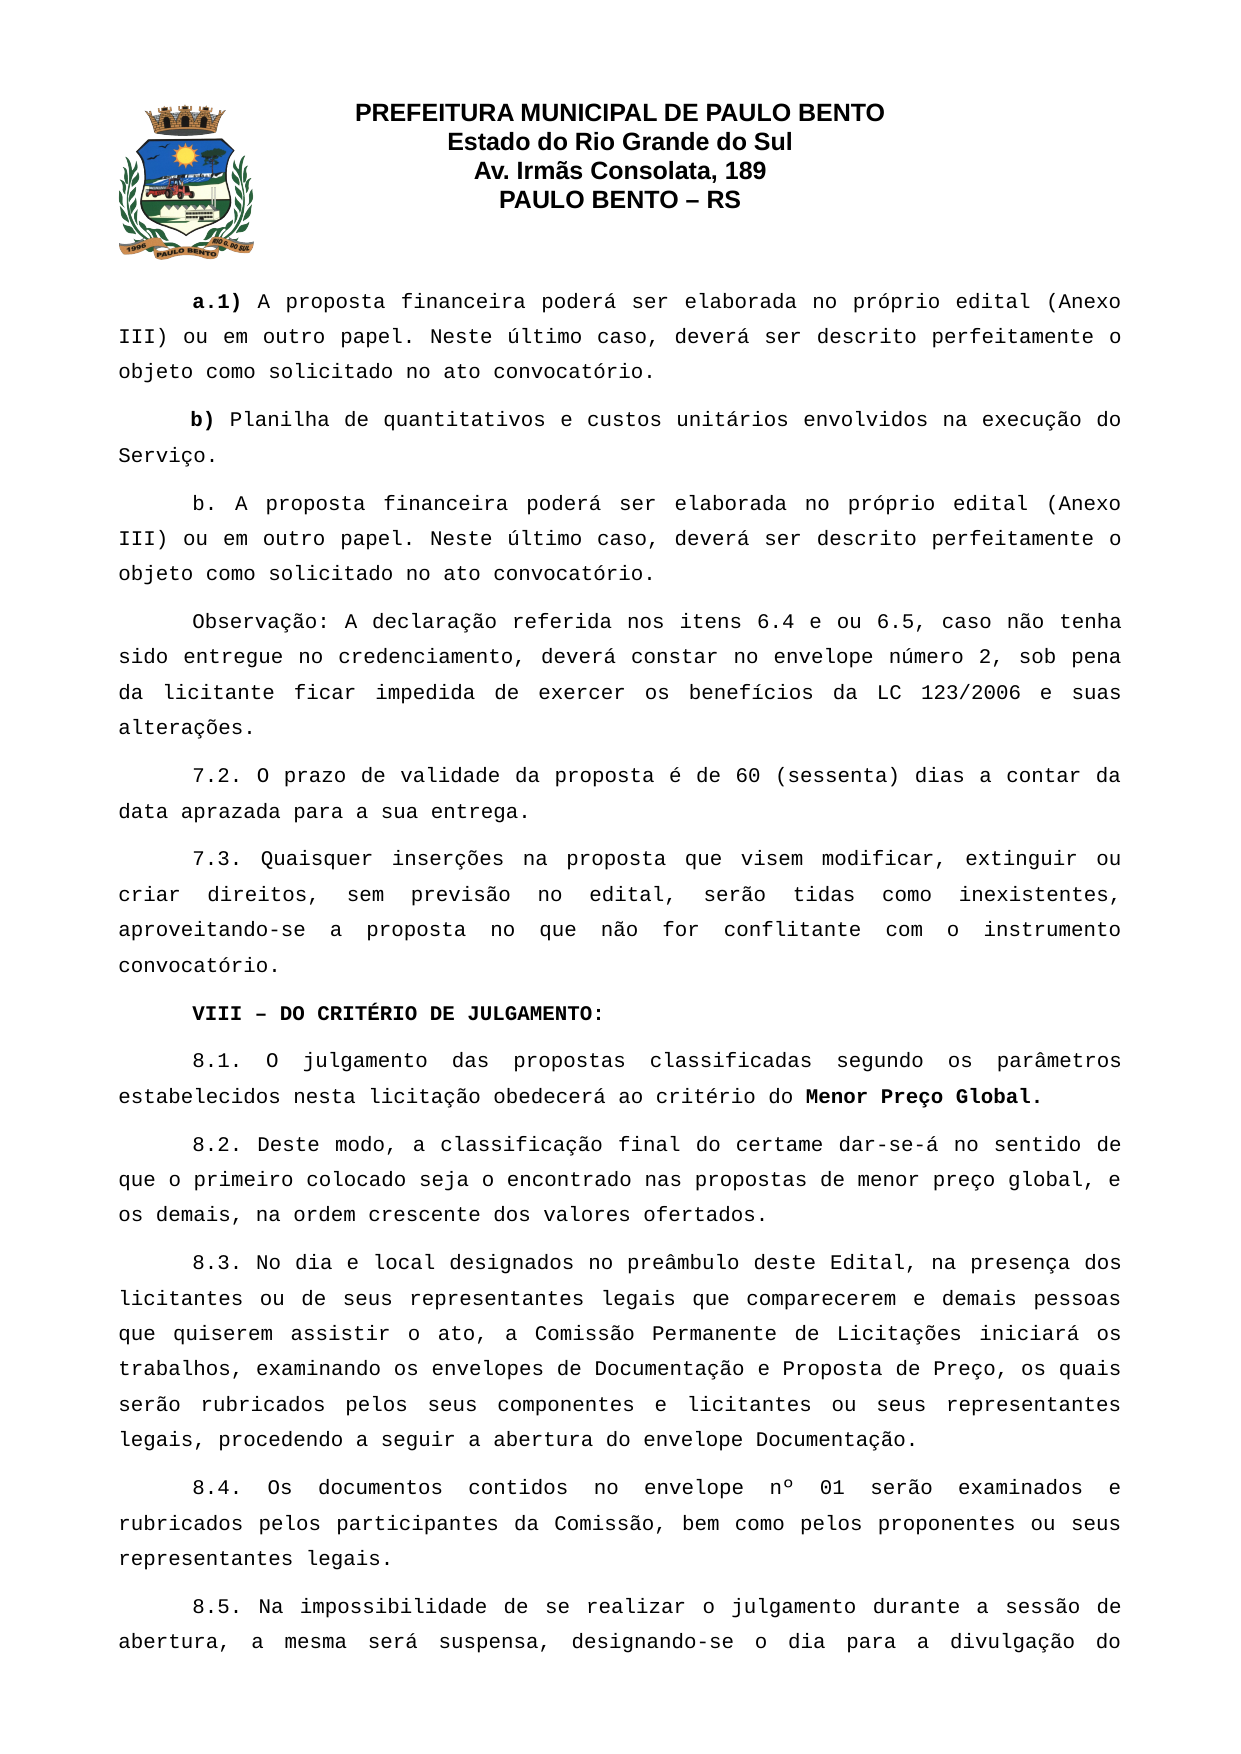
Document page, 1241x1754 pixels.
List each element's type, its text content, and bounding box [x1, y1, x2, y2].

text a.1) A proposta financeira poderá ser elaborada no próprio edital (Anexo III) ou em outro papel. Neste último caso, deverá ser descrito perfeitamente o objeto como solicitado no ato convocatório. [118, 291, 1122, 385]
text 8.3. No dia e local designados no preâmbulo deste Edital, na presença dos licitantes ou de seus representantes legais que comparecerem e demais pessoas que quiserem assistir o ato, a Comissão Permanente de Licitações iniciará os trabalhos, examinando os envelopes de Documentação e Proposta de Preço, os quais serão rubricados pelos seus componentes e licitantes ou seus representantes legais, procedendo a seguir a abertura do envelope Documentação. [118, 1252, 1122, 1453]
text 7.2. O prazo de validade da proposta é de 60 (sessenta) dias a contar da data aprazada para a sua entrega. [118, 765, 1122, 824]
text Observação: A declaração referida nos itens 6.4 e ou 6.5, caso não tenha sido entregue no credenciamento, deverá constar no envelope número 2, sob pena da licitante ficar impedida de exercer os benefícios da LC 123/2006 e suas alterações. [118, 611, 1122, 741]
text b) Planilha de quantitativos e custos unitários envolvidos na execução do Serviço. [118, 409, 1122, 468]
text 8.5. Na impossibilidade de se realizar o julgamento durante a sessão de abertura, a mesma será suspensa, designando-se o dia para a divulgação do [118, 1596, 1122, 1655]
text 8.4. Os documentos contidos no envelope nº 01 serão examinados e rubricados pelos participantes da Comissão, bem como pelos proponentes ou seus representantes legais. [118, 1477, 1122, 1572]
text VIII – DO CRITÉRIO DE JULGAMENTO: [118, 1002, 1122, 1026]
text 8.1. O julgamento das propostas classificadas segundo os parâmetros estabelecidos nesta licitação obedecerá ao critério do Menor Preço Global. [118, 1050, 1122, 1109]
text b. A proposta financeira poderá ser elaborada no próprio edital (Anexo III) ou em outro papel. Neste último caso, deverá ser descrito perfeitamente o objeto como solicitado no ato convocatório. [118, 492, 1122, 587]
text 7.3. Quaisquer inserções na proposta que visem modificar, extinguir ou criar direitos, sem previsão no edital, serão tidas como inexistentes, aproveitando-se a proposta no que não for conflitante com o instrumento convocatório. [118, 848, 1122, 978]
text 8.2. Deste modo, a classificação final do certame dar-se-á no sentido de que o primeiro colocado seja o encontrado nas propostas de menor preço global, e os demais, na ordem crescente dos valores ofertados. [118, 1133, 1122, 1228]
